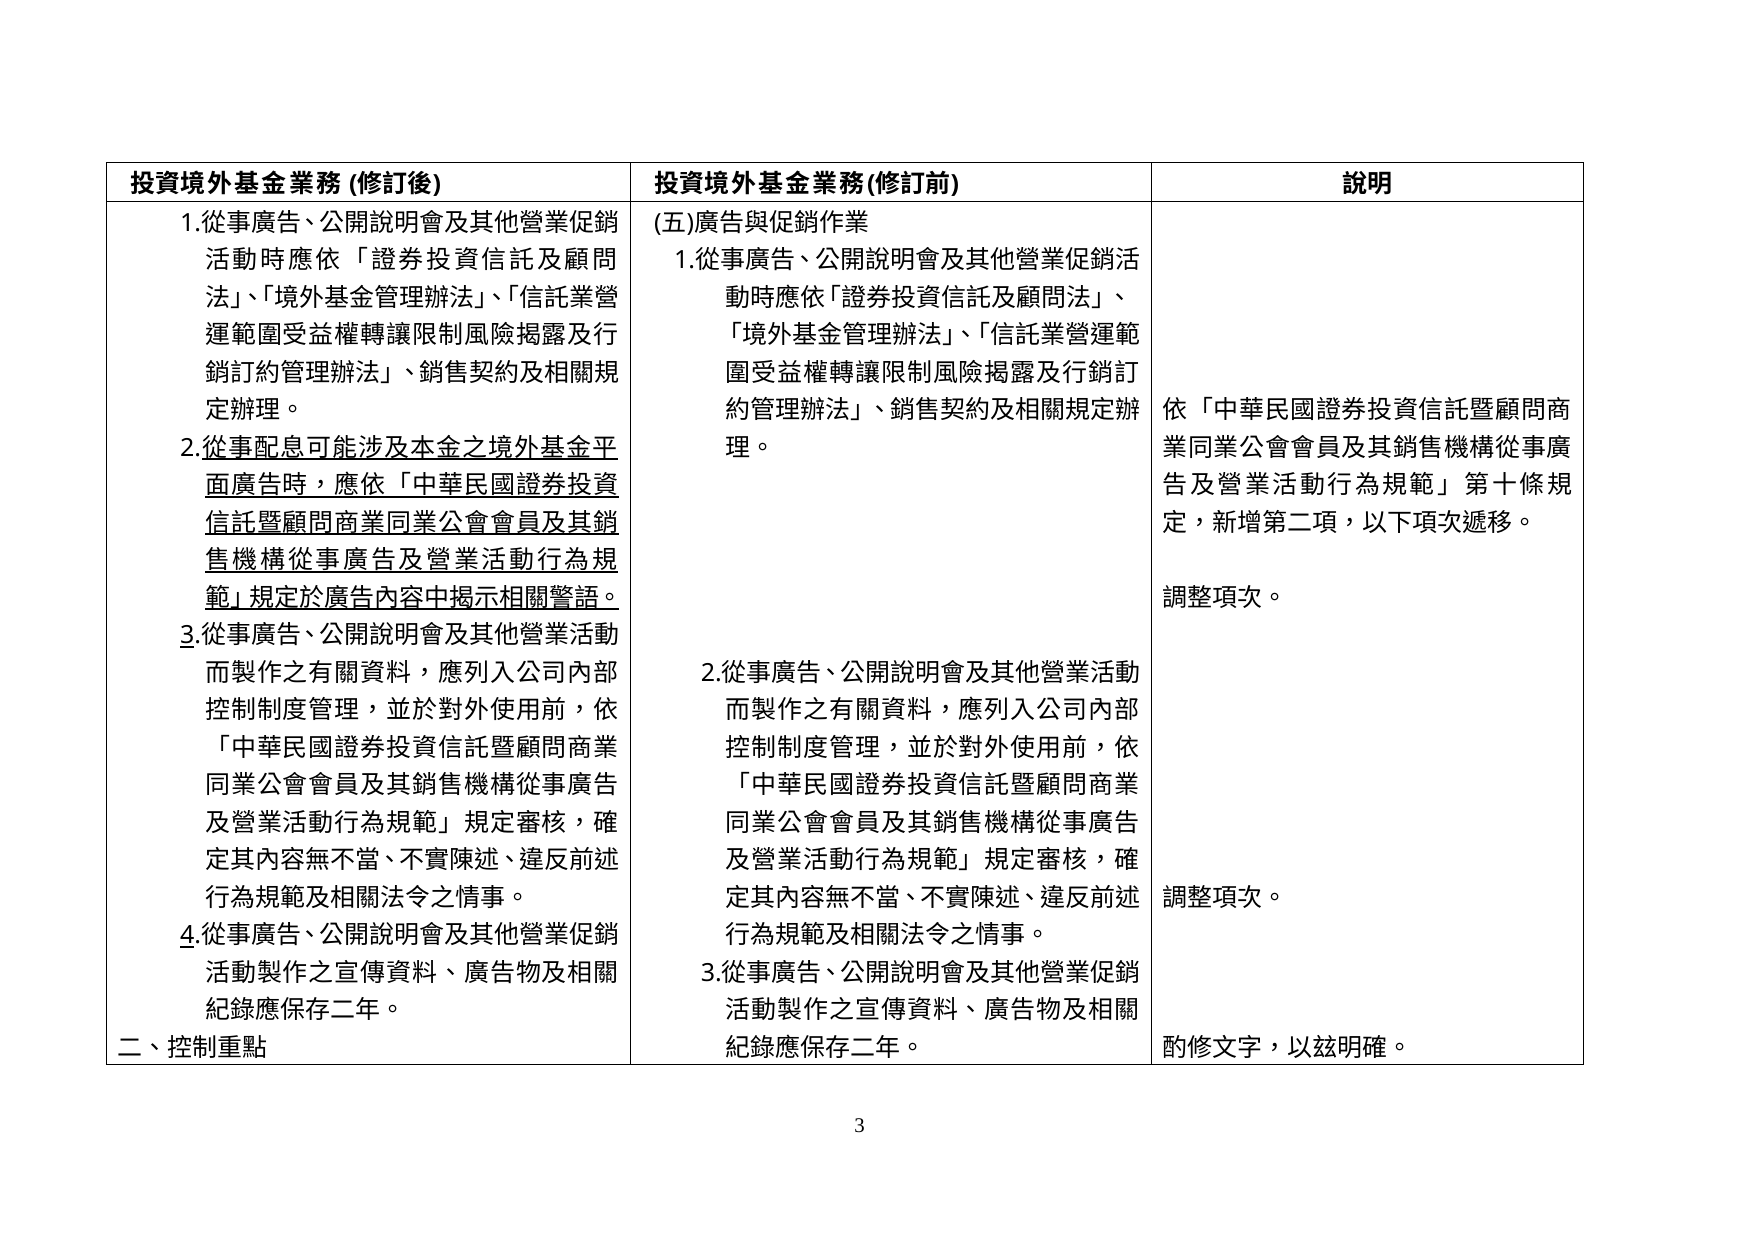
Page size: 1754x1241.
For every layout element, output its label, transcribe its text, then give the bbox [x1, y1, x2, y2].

table_header 投資境外基金業務 (修訂後) [107, 163, 630, 201]
table_header 投資境外基金業務(修訂前) [631, 163, 1151, 201]
table_cell (五)廣告與促銷作業 1.從事廣告、公開說明會及其他營業促銷活動時應依「證券投資信託及顧問法」、「境外基金管理辦法」、「信託業營運範圍受益權轉讓限制風險揭露及行銷訂約管理辦法」、銷售契約及相關規定辦理。 2.從事廣告、公開說明會及其他營業活動而製作之有關資料，應列入公司內部控制制度管理，並於對外使用前，依「中華民國證券投資信託暨顧問商業同業公會會員及其銷售機構從事廣告及營業活動行為規範」規定審核，確定其內容無不當、不實陳述、違反前述行為規範及相關法令之情事。 3.從事廣告、公開說明會及其他營業促銷活動製作之宣傳資料、廣告物及相關紀錄應保存二年。 [631, 202, 1151, 1064]
table_cell 依「中華民國證券投資信託暨顧問商業同業公會會員及其銷售機構從事廣告及營業活動行為規範」第十條規定，新增第二項，以下項次遞移。 調整項次。 調整項次。 酌修文字，以玆明確。 [1152, 202, 1583, 1064]
table_cell 1.從事廣告、公開說明會及其他營業促銷活動時應依「證券投資信託及顧問法」、「境外基金管理辦法」、「信託業營運範圍受益權轉讓限制風險揭露及行銷訂約管理辦法」、銷售契約及相關規定辦理。 2.從事配息可能涉及本金之境外基金平面廣告時，應依「中華民國證券投資信託暨顧問商業同業公會會員及其銷售機構從事廣告及營業活動行為規範」規定於廣告內容中揭示相關警語。 3.從事廣告、公開說明會及其他營業活動而製作之有關資料，應列入公司內部控制制度管理，並於對外使用前，依「中華民國證券投資信託暨顧問商業同業公會會員及其銷售機構從事廣告及營業活動行為規範」規定審核，確定其內容無不當、不實陳述、違反前述行為規範及相關法令之情事。 4.從事廣告、公開說明會及其他營業促銷活動製作之宣傳資料、廣告物及相關紀錄應保存二年。 二、控制重點 [107, 202, 630, 1064]
table_header 說明 [1152, 163, 1583, 201]
